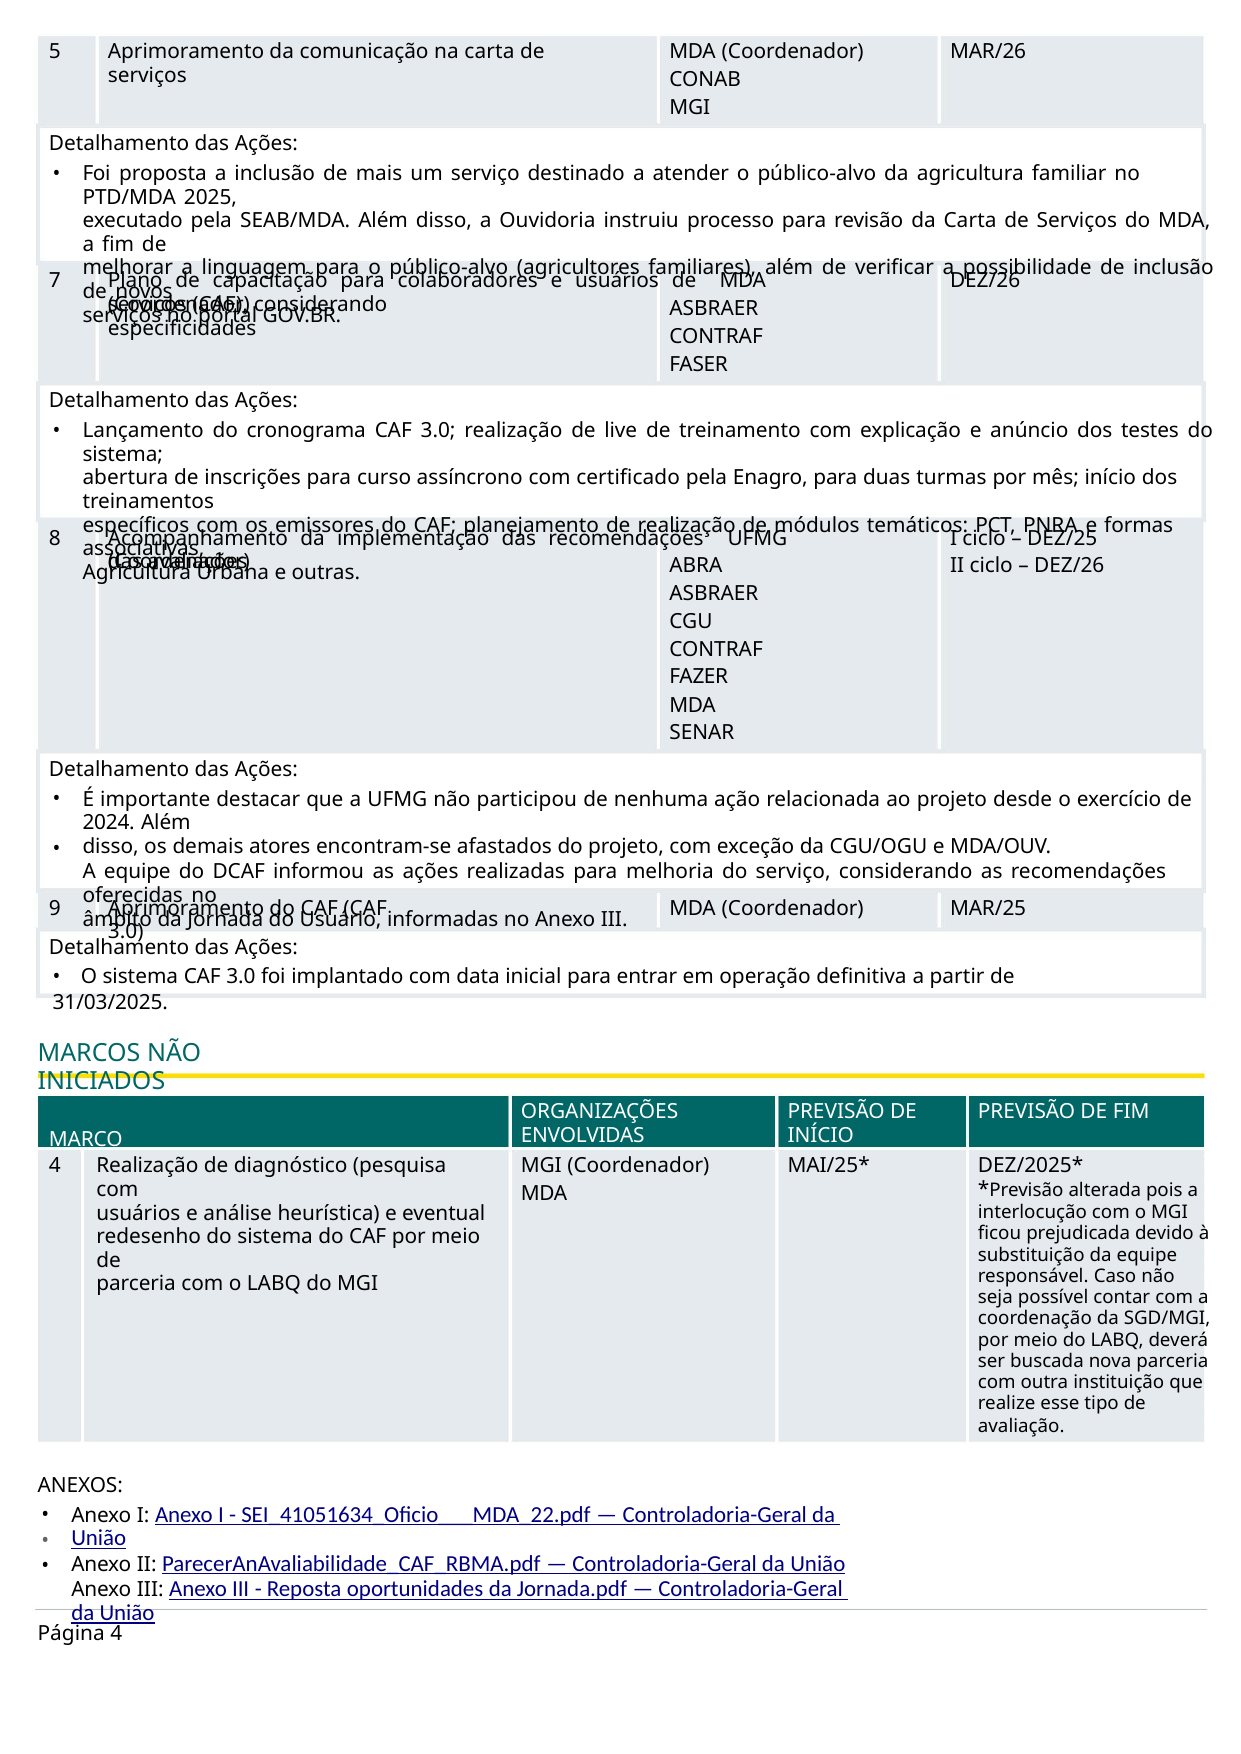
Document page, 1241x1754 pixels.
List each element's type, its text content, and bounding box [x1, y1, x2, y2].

text Detalhamento das Ações: [49, 936, 1075, 959]
text PREVISÃO DE FIM [978, 1099, 1162, 1123]
text âmbito da Jornada do Usuário, informadas no Anexo III. [421, 907, 1216, 931]
text • [41, 1552, 76, 1578]
text avaliação. [978, 1416, 1083, 1437]
text 8 [49, 526, 86, 550]
text Foi proposta a inclusão de mais um serviço destinado a atender o público-alvo da agricultura familiar no PTD/MDA 2025, [82, 162, 1216, 209]
text serviços (CAF), considerando especificidades [108, 293, 527, 340]
text Detalhamento das Ações: [49, 132, 298, 156]
text 5 [49, 40, 86, 63]
text ABRA [669, 554, 742, 578]
text Acompanhamento da implementação das recomendações UFMG (Coordenador) [108, 526, 878, 573]
text ORGANIZAÇÕES [521, 1099, 689, 1123]
text usuários e análise heurística) e eventual [96, 1201, 492, 1225]
text ENVOLVIDAS [521, 1123, 689, 1147]
text MARCOS NÃO INICIADOS [37, 1038, 331, 1095]
text parceria com o LABQ do MGI [96, 1272, 492, 1296]
text Plano de capacitação para colaboradores e usuários de MDA (Coordenador) [108, 269, 866, 316]
text Lançamento do cronograma CAF 3.0; realização de live de treinamento com explicação e anúncio dos testes do sistema; [82, 419, 1217, 466]
text MAI/25* [787, 1154, 891, 1178]
text melhorar a linguagem para o público-alvo (agricultores familiares), além de verificar a possibilidade de inclusão de novos [82, 256, 1216, 303]
text redesenho do sistema do CAF por meio de [96, 1225, 492, 1272]
text SENAR [669, 721, 755, 744]
text interlocução com o MGI [978, 1201, 1215, 1223]
text • [52, 417, 87, 442]
text FAZER [669, 665, 777, 689]
text 4 [49, 1154, 86, 1178]
text MDA (Coordenador) [669, 897, 866, 920]
text É importante destacar que a UFMG não participou de nenhuma ação relacionada ao projeto desde o exercício de 2024. Além [82, 787, 1216, 834]
text II ciclo – DEZ/26 [950, 554, 1122, 578]
text MDA [669, 693, 777, 717]
text *Previsão alterada pois a [978, 1178, 1215, 1201]
text FASER [669, 353, 777, 376]
text I ciclo – DEZ/25 [950, 526, 1117, 550]
text Agricultura Urbana e outras. [82, 560, 1217, 584]
text MDA [521, 1182, 712, 1205]
text MAR/25 [950, 897, 1049, 920]
text CGU [669, 610, 777, 633]
text DEZ/26 [950, 269, 1044, 293]
text ASBRAER [669, 297, 777, 320]
text abertura de inscrições para curso assíncrono com certificado pela Enagro, para duas turmas por mês; início dos treinamentos [82, 466, 1217, 513]
text CONAB [669, 68, 757, 91]
text serviços no portal GOV.BR. [527, 303, 1216, 327]
text responsável. Caso não [978, 1265, 1215, 1286]
text • O sistema CAF 3.0 foi implantado com data inicial para entrar em operação definitiva a partir de 31/03/2025. [52, 964, 1075, 1014]
text ficou prejudicada devido à [978, 1223, 1215, 1244]
text coordenação da SGD/MGI, [978, 1308, 1215, 1329]
text realize esse tipo de [978, 1393, 1215, 1414]
text MGI [669, 95, 757, 119]
text Aprimoramento do CAF (CAF 3.0) [108, 897, 421, 936]
text Anexo III: Anexo III - Reposta oportunidades da Jornada.pdf — Controladoria-Geral da União [71, 1578, 859, 1625]
text ser buscada nova parceria [978, 1350, 1215, 1371]
text PREVISÃO DE [787, 1099, 933, 1123]
text específicos com os emissores do CAF; planejamento de realização de módulos temáticos: PCT, PNRA e formas associativas, [82, 513, 1217, 560]
text com outra instituição que [978, 1371, 1215, 1393]
text MAR/26 [950, 40, 1049, 63]
text substituição da equipe [978, 1244, 1215, 1265]
text ANEXOS: [37, 1473, 139, 1497]
text Detalhamento das Ações: [49, 758, 298, 781]
text Anexo II: ParecerAnAvaliabilidade_CAF_RBMA.pdf — Controladoria-Geral da União [71, 1552, 859, 1576]
text Página 4 [37, 1622, 139, 1645]
text serviços no portal GOV.BR. [82, 303, 108, 327]
text disso, os demais atores encontram-se afastados do projeto, com exceção da CGU/OGU e MDA/OUV. [87, 834, 1216, 858]
text Aprimoramento da comunicação na carta de serviços [108, 40, 600, 87]
text DEZ/2025* [978, 1154, 1109, 1178]
text Anexo I: Anexo I - SEI_41051634_Oficio___MDA_22.pdf — Controladoria-Geral da União [71, 1503, 859, 1551]
text Realização de diagnóstico (pesquisa com [96, 1154, 492, 1201]
text A equipe do DCAF informou as ações realizadas para melhoria do serviço, considerando as recomendações oferecidas no [82, 860, 1216, 907]
text INÍCIO [787, 1123, 933, 1147]
text seja possível contar com a [978, 1286, 1215, 1308]
text CONTRAF [669, 637, 777, 661]
text executado pela SEAB/MDA. Além disso, a Ouvidoria instruiu processo para revisão da Carta de Serviços do MDA, a fim de [82, 209, 1216, 256]
text MGI (Coordenador) [521, 1154, 712, 1178]
text MDA (Coordenador) [669, 40, 866, 63]
text 7 [49, 269, 86, 293]
text das avaliações [108, 550, 262, 573]
text • [52, 160, 87, 185]
text por meio do LABQ, deverá [978, 1329, 1215, 1350]
text ASBRAER [669, 582, 777, 605]
text • [41, 1501, 76, 1527]
text • [52, 834, 87, 860]
text • [41, 1527, 76, 1552]
text • [52, 785, 87, 811]
text CONTRAF [669, 325, 777, 348]
text 9 [49, 897, 86, 920]
text Detalhamento das Ações: [49, 389, 298, 413]
text MARCO [49, 1128, 331, 1151]
